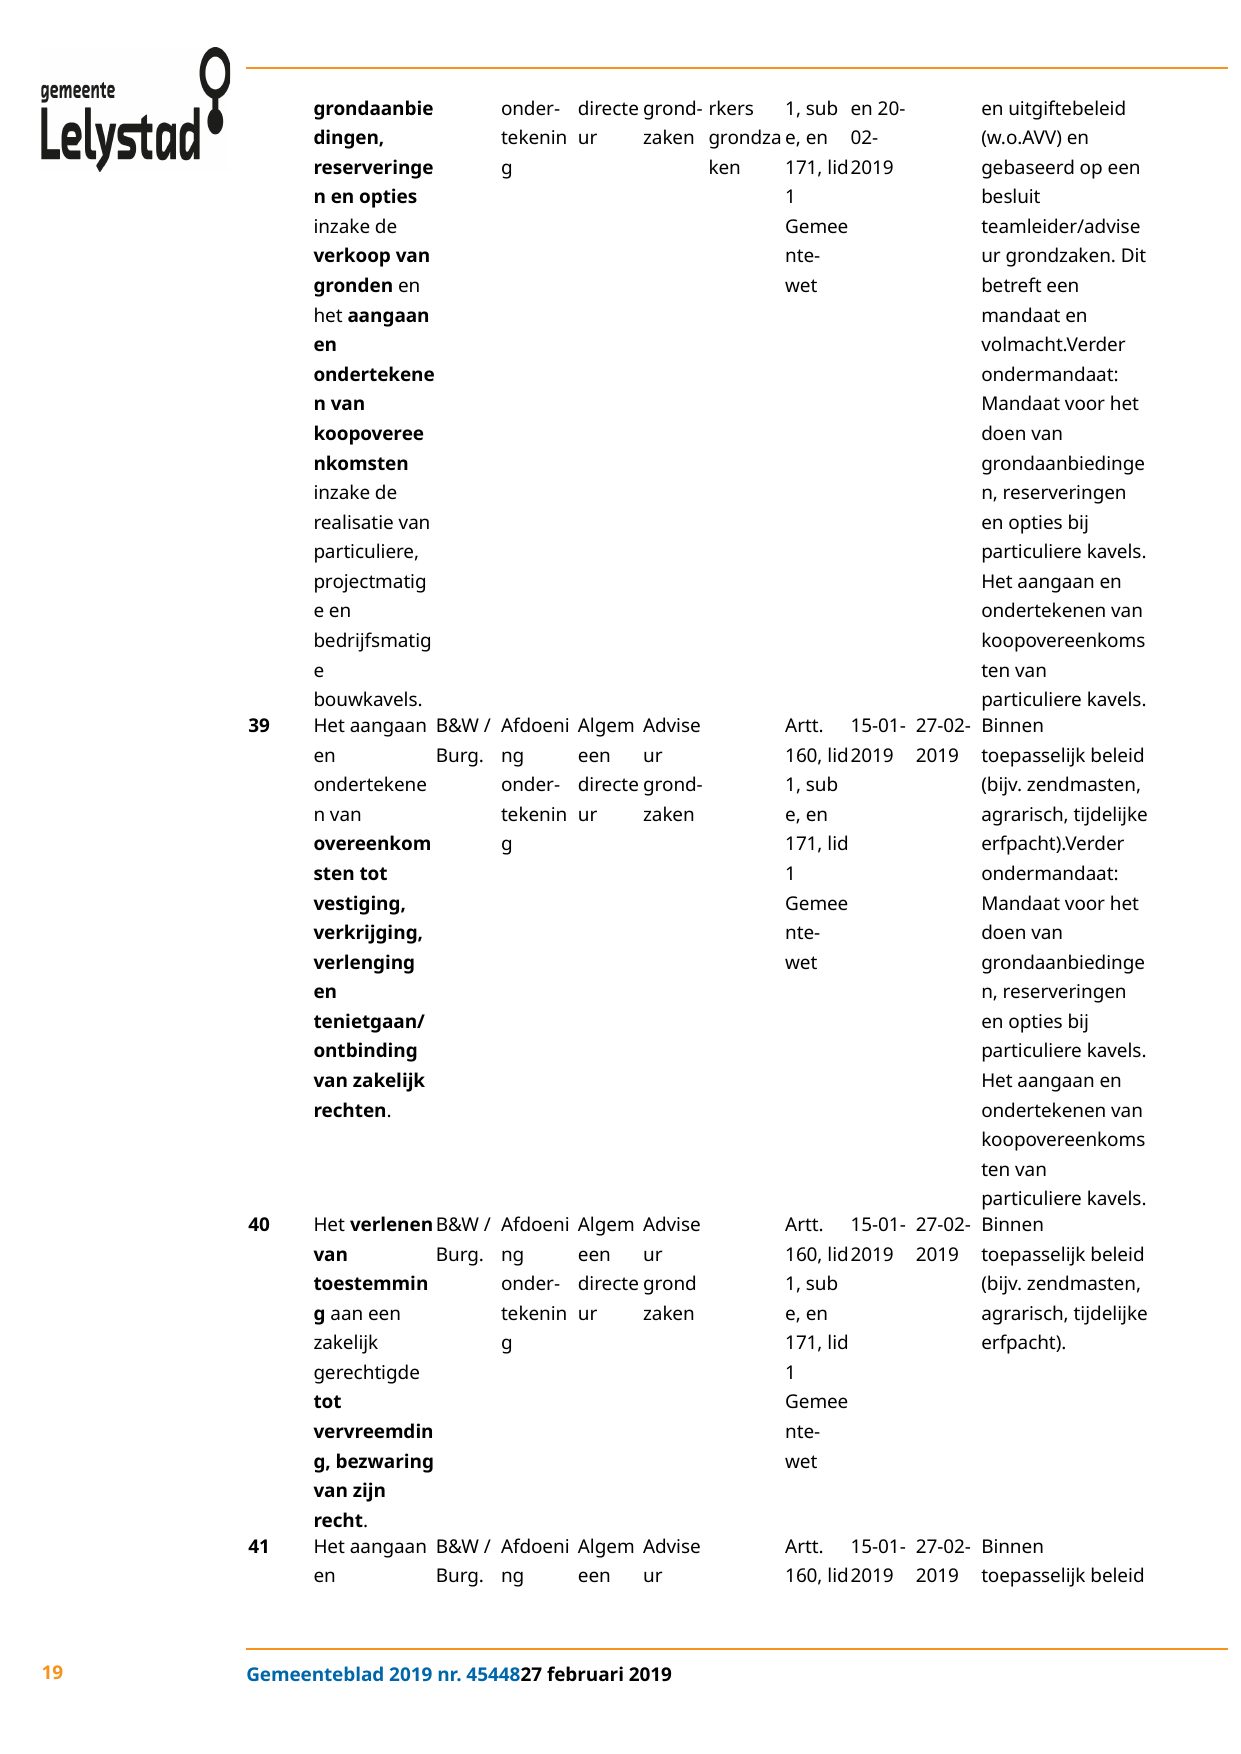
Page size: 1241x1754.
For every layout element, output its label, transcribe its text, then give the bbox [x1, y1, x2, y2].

table_cell Adviseur [643, 1533, 708, 1588]
table_cell Binnen toepasselijk beleid [981, 1533, 1152, 1588]
table_cell [248, 95, 313, 712]
table_cell 15-01-2019 [850, 712, 916, 1211]
table_cell B&W / Burg. [436, 1533, 501, 1588]
table_cell 27-02-2019 [916, 712, 981, 1211]
picture [41, 47, 231, 172]
table_cell Algemeen directeur [578, 1211, 643, 1533]
table_cell en uitgiftebeleid (w.o.AVV) en gebaseerd op een besluit teamleider/adviseur grondzaken. Dit betreft een mandaat en volmacht.Verder ondermandaat: Mandaat voor het doen van grondaanbiedingen, reserveringen en opties bij particuliere kavels. Het aangaan en ondertekenen van koopovereenkomsten van particuliere kavels. [981, 95, 1152, 712]
table_cell [708, 1211, 785, 1533]
table_cell Het verlenen van toestemming aan een zakelijk gerechtigde tot vervreemding, bezwaring van zijn recht. [313, 1211, 436, 1533]
table_cell onder- tekening [501, 95, 578, 712]
table_cell Afdoening onder- tekening [501, 1211, 578, 1533]
table_cell 40 [248, 1211, 313, 1533]
table_cell Artt. 160, lid 1, sub e, en 171, lid 1 Gemeente- wet [785, 712, 850, 1211]
table_cell 27-02-2019 [916, 1211, 981, 1533]
table_cell Algemeen directeur [578, 712, 643, 1211]
table_cell Adviseur grond zaken [643, 1211, 708, 1533]
table_cell directeur [578, 95, 643, 712]
table_cell 15-01-2019 [850, 1211, 916, 1533]
table_cell [436, 95, 501, 712]
table_cell 1, sub e, en 171, lid 1 Gemeente- wet [785, 95, 850, 712]
table_cell Binnen toepasselijk beleid (bijv. zendmasten, agrarisch, tijdelijke erfpacht). [981, 1211, 1152, 1533]
table_cell [708, 712, 785, 1211]
table_cell grondaanbiedingen, reserveringen en opties inzake de verkoop van gronden en het aangaan en ondertekenen van koopovereenkomsten inzake de realisatie van particuliere, projectmatige en bedrijfsmatige bouwkavels. [313, 95, 436, 712]
table_cell Afdoening [501, 1533, 578, 1588]
table_cell Artt. 160, lid [785, 1533, 850, 1588]
table_cell Het aangaan en ondertekenen van overeenkomsten tot vestiging, verkrijging, verlenging en tenietgaan/ontbinding van zakelijk rechten. [313, 712, 436, 1211]
table_cell Binnen toepasselijk beleid (bijv. zendmasten, agrarisch, tijdelijke erfpacht).Verder ondermandaat: Mandaat voor het doen van grondaanbiedingen, reserveringen en opties bij particuliere kavels. Het aangaan en ondertekenen van koopovereenkomsten van particuliere kavels. [981, 712, 1152, 1211]
table_cell 27-02-2019 [916, 1533, 981, 1588]
table_cell 15-01-2019 [850, 1533, 916, 1588]
table_cell 39 [248, 712, 313, 1211]
table_cell 41 [248, 1533, 313, 1588]
table_cell rkers grondzaken [708, 95, 785, 712]
table_cell [916, 95, 981, 712]
table_cell grond- zaken [643, 95, 708, 712]
table_cell Afdoening onder- tekening [501, 712, 578, 1211]
table_cell en 20-02-2019 [850, 95, 916, 712]
table_cell B&W / Burg. [436, 712, 501, 1211]
table_cell Het aangaan en [313, 1533, 436, 1588]
table_cell Algemeen [578, 1533, 643, 1588]
table_cell Artt. 160, lid 1, sub e, en 171, lid 1 Gemeente- wet [785, 1211, 850, 1533]
table_cell B&W / Burg. [436, 1211, 501, 1533]
table_cell [708, 1533, 785, 1588]
table_cell Adviseur grond- zaken [643, 712, 708, 1211]
